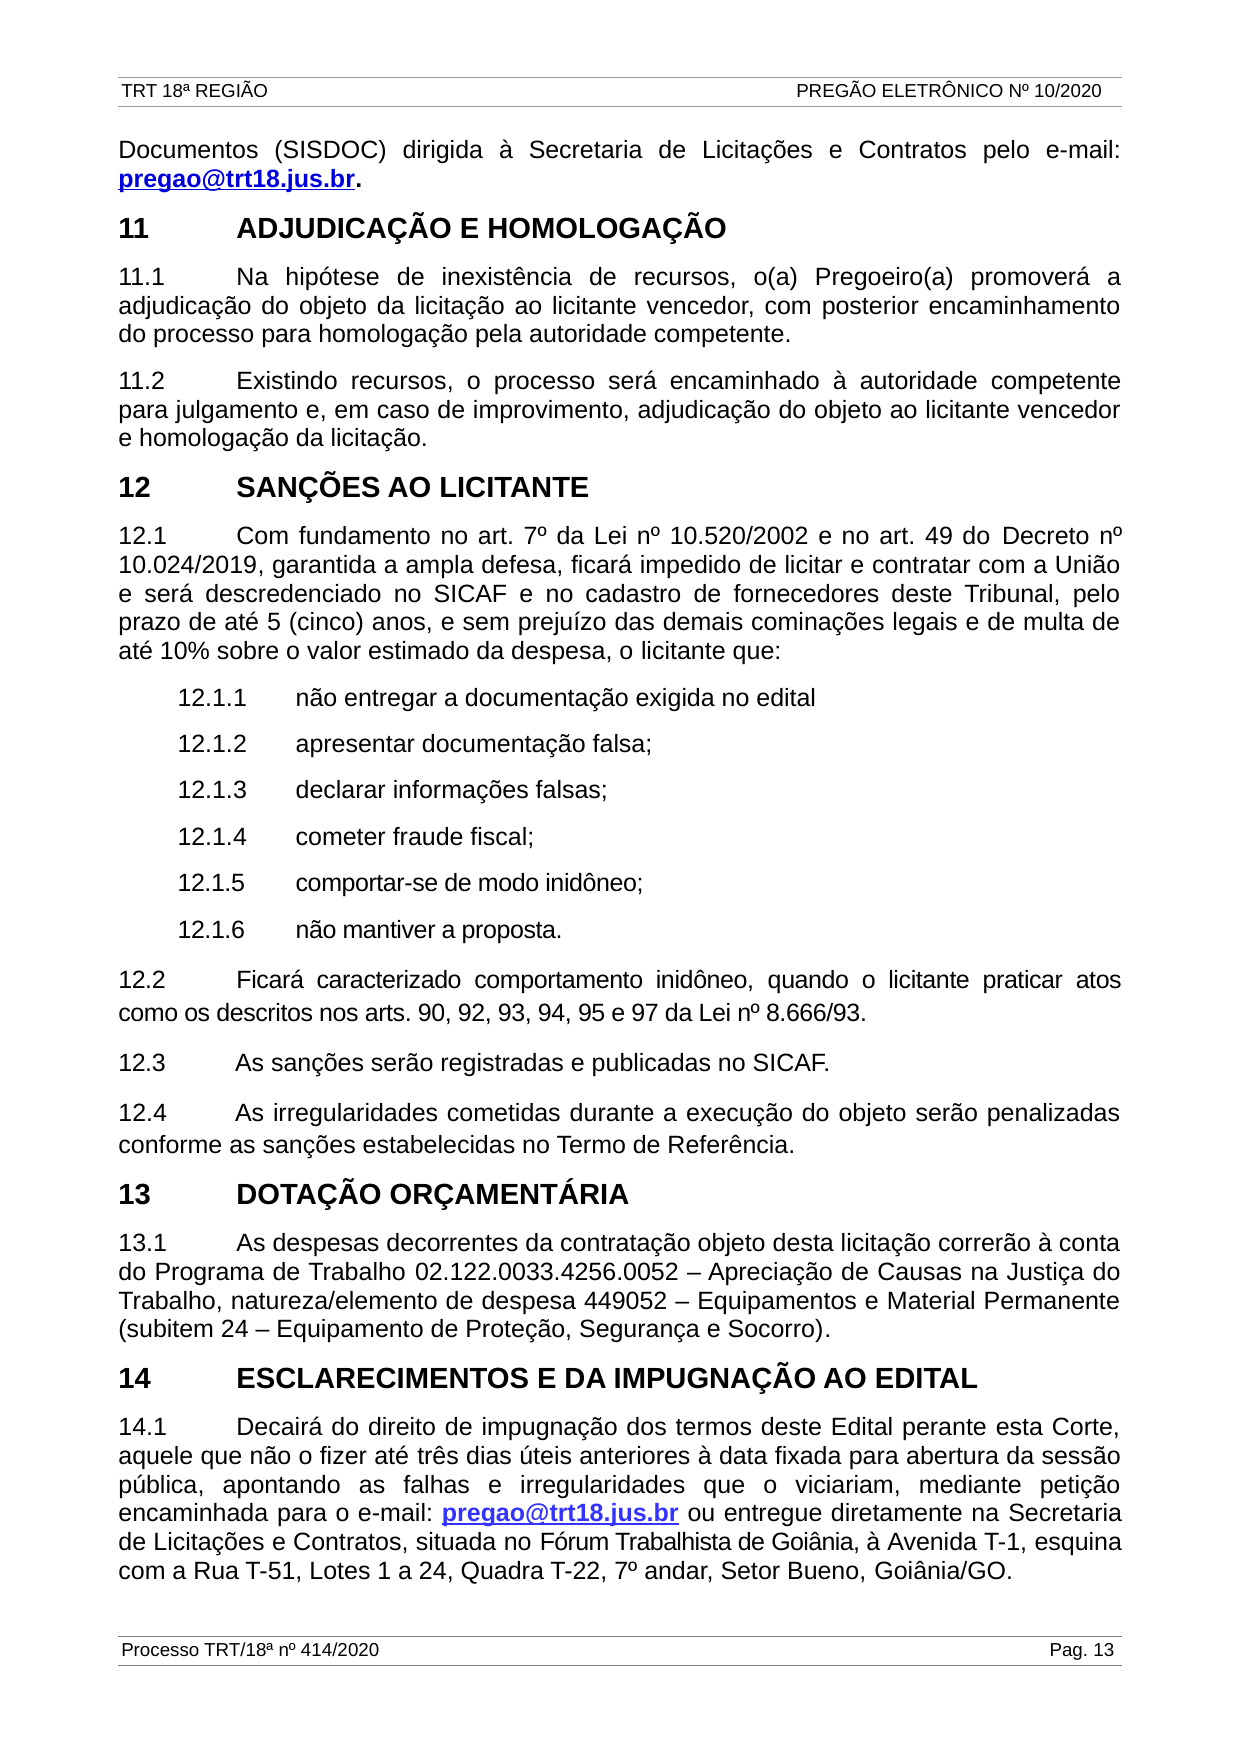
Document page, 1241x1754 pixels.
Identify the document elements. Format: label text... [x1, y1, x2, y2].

text 14.1 Decairá do direito de impugnação dos termos deste Edital perante esta Corte, aquele que não o fizer até três dias úteis anteriores à data fixada para abertura da sessão pública, apontando as falhas e irregularidades que o viciariam, mediante petição encaminhada para o e-mail: pregao@trt18.jus.br ou entregue diretamente na Secretaria de Licitações e Contratos, situada no Fórum Trabalhista de Goiânia, à Avenida T-1, esquina com a Rua T-51, Lotes 1 a 24, Quadra T-22, 7º andar, Setor Bueno, Goiânia/GO. [118, 1412, 1122, 1585]
text 13 DOTAÇÃO ORÇAMENTÁRIA [118, 1177, 1122, 1211]
text 12.1.2 apresentar documentação falsa; [177, 729, 1122, 758]
text 12.2 Ficará caracterizado comportamento inidôneo, quando o licitante praticar atos como os descritos nos arts. 90, 92, 93, 94, 95 e 97 da Lei nº 8.666/93. [118, 961, 1122, 1026]
list 12.1.6 não mantiver a proposta. [177, 915, 1122, 944]
text 12 SANÇÕES AO LICITANTE [118, 470, 1122, 503]
list 12.4 As irregularidades cometidas durante a execução do objeto serão penalizadas conforme as sanções estabelecidas no Termo de Referência. [118, 1094, 1122, 1159]
text 12.1.1 não entregar a documentação exigida no edital [177, 683, 1122, 711]
text Documentos (SISDOC) dirigida à Secretaria de Licitações e Contratos pelo e-mail: pregao@trt18.jus.br. [118, 136, 1122, 193]
text 11.1 Na hipótese de inexistência de recursos, o(a) Pregoeiro(a) promoverá a adjudicação do objeto da licitação ao licitante vencedor, com posterior encaminhamento do processo para homologação pela autoridade competente. [118, 262, 1122, 348]
text 11.2 Existindo recursos, o processo será encaminhado à autoridade competente para julgamento e, em caso de improvimento, adjudicação do objeto ao licitante vencedor e homologação da licitação. [118, 366, 1122, 452]
list 12.1.5 comportar-se de modo inidôneo; [177, 868, 1122, 897]
text 12.1 Com fundamento no art. 7º da Lei nº 10.520/2002 e no art. 49 do Decreto nº 10.024/2019, garantida a ampla defesa, ficará impedido de licitar e contratar com a União e será descredenciado no SICAF e no cadastro de fornecedores deste Tribunal, pelo prazo de até 5 (cinco) anos, e sem prejuízo das demais cominações legais e de multa de até 10% sobre o valor estimado da despesa, o licitante que: [118, 521, 1122, 665]
text 12.1.4 cometer fraude fiscal; [177, 822, 1122, 851]
text 14 ESCLARECIMENTOS E DA IMPUGNAÇÃO AO EDITAL [118, 1361, 1122, 1394]
text 12.3 As sanções serão registradas e publicadas no SICAF. [118, 1044, 1122, 1077]
text 13.1 As despesas decorrentes da contratação objeto desta licitação correrão à conta do Programa de Trabalho 02.122.0033.4256.0052 – Apreciação de Causas na Justiça do Trabalho, natureza/elemento de despesa 449052 – Equipamentos e Material Permanente (subitem 24 – Equipamento de Proteção, Segurança e Socorro). [118, 1228, 1122, 1343]
text 12.1.3 declarar informações falsas; [177, 776, 1122, 804]
text 11 ADJUDICAÇÃO E HOMOLOGAÇÃO [118, 211, 1122, 244]
